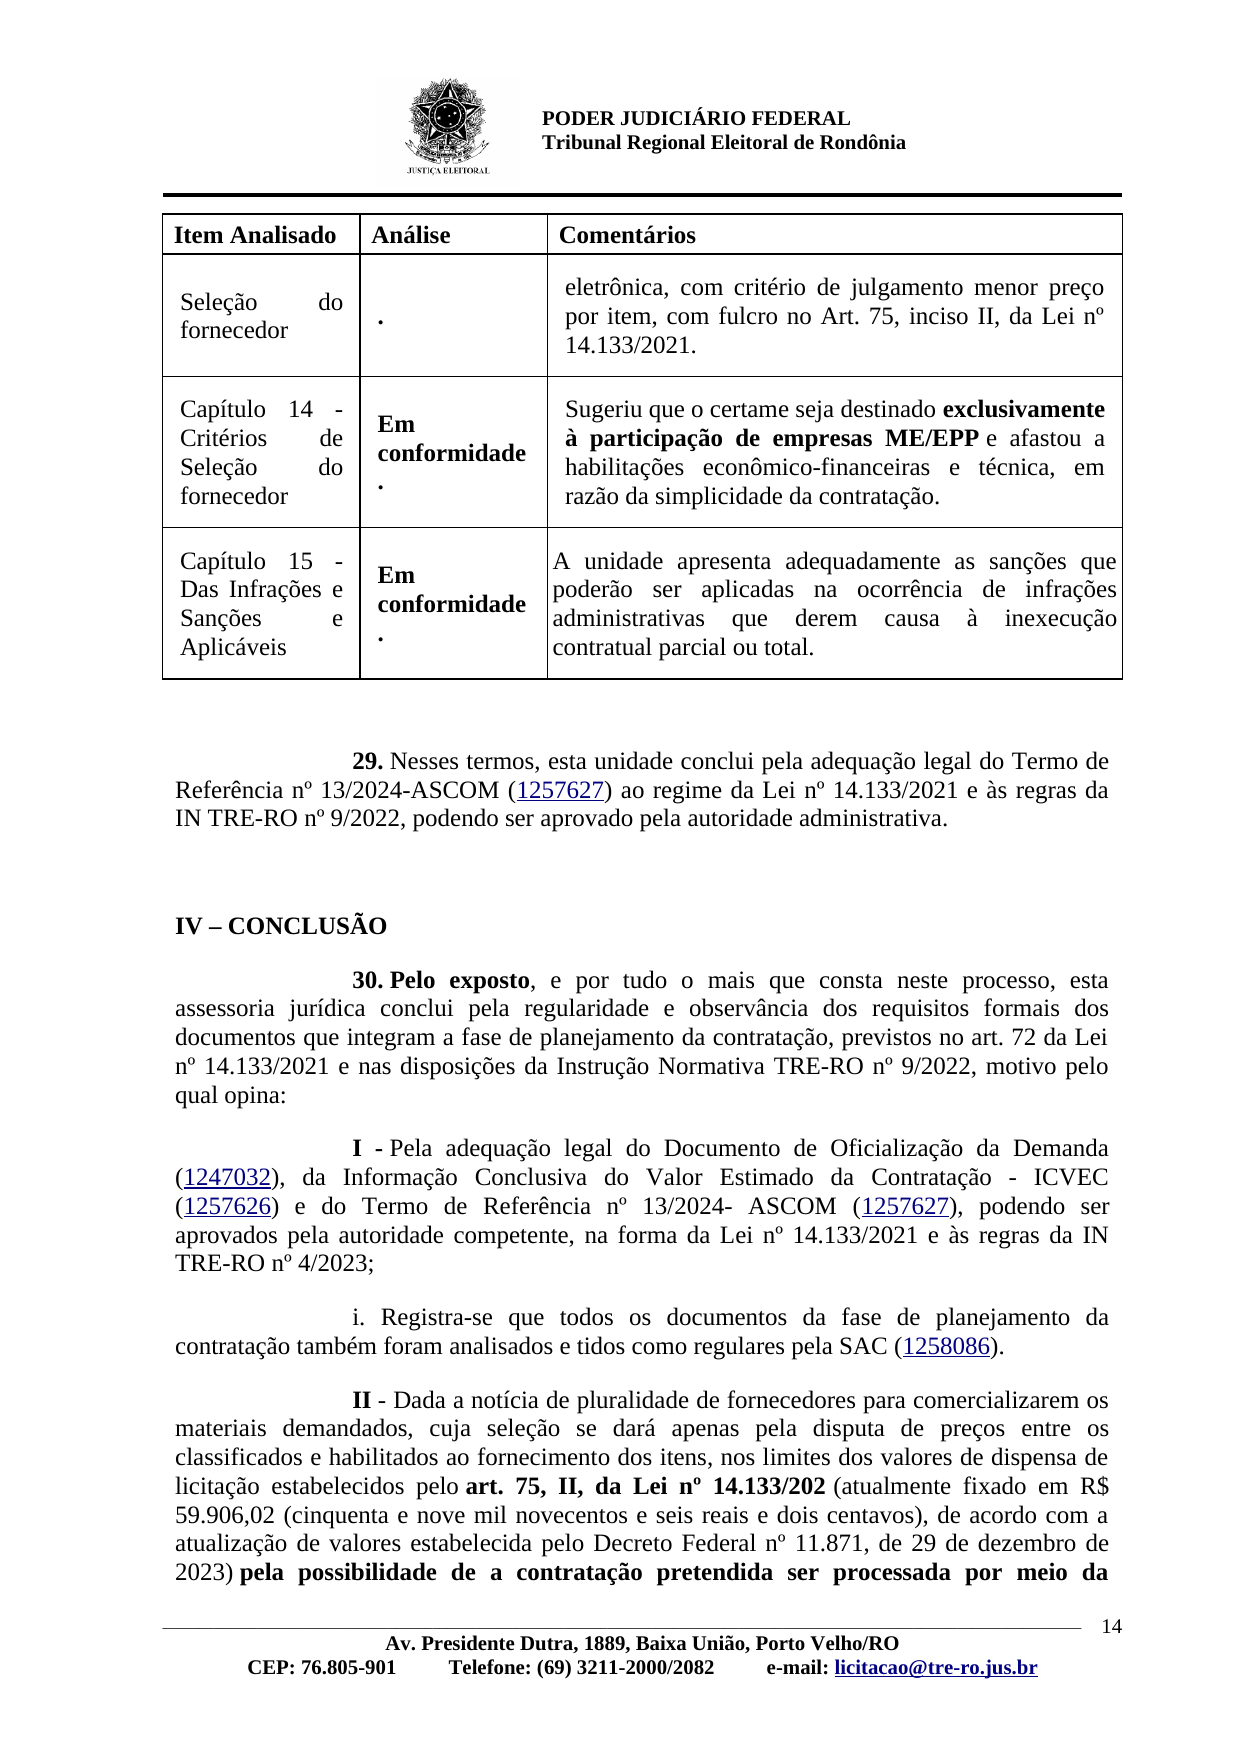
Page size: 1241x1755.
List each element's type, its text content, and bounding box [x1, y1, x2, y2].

table_cell Seleção do fornecedor [163, 255, 359, 376]
table_cell A unidade apresenta adequadamente as sanções que poderão ser aplicadas na ocorrência de infrações administrativas que derem causa à inexecução contratual parcial ou total. [548, 528, 1122, 678]
text 29. Nesses termos, esta unidade conclui pela adequação legal do Termo de Referência nº 13/2024-ASCOM (1257627) ao regime da Lei nº 14.133/2021 e às regras da IN TRE-RO nº 9/2022, podendo ser aprovado pela autoridade administrativa. [175, 746, 1110, 832]
text IV – CONCLUSÃO [175, 911, 1110, 940]
table_cell Em conformidade. [361, 528, 547, 678]
table_cell Capítulo 15 - Das Infrações e Sanções e Aplicáveis [163, 528, 359, 678]
table_header Comentários [548, 215, 1122, 253]
table_cell Capítulo 14 - Critérios de Seleção do fornecedor [163, 377, 359, 527]
table_header Item Analisado [163, 215, 359, 253]
text i. Registra-se que todos os documentos da fase de planejamento da contratação também foram analisados e tidos como regulares pela SAC (1258086). [175, 1302, 1110, 1360]
text II - Dada a notícia de pluralidade de fornecedores para comercializarem os materiais demandados, cuja seleção se dará apenas pela disputa de preços entre os classificados e habilitados ao fornecimento dos itens, nos limites dos valores de dispensa de licitação estabelecidos pelo art. 75, II, da Lei nº 14.133/202 (atualmente fixado em R$ 59.906,02 (cinquenta e nove mil novecentos e seis reais e dois centavos), de acordo com a atualização de valores estabelecida pelo Decreto Federal nº 11.871, de 29 de dezembro de 2023) pela possibilidade de a contratação pretendida ser processada por meio da [175, 1385, 1110, 1586]
table_cell Sugeriu que o certame seja destinado exclusivamente à participação de empresas ME/EPP e afastou a habilitações econômico-financeiras e técnica, em razão da simplicidade da contratação. [548, 377, 1122, 527]
text I - Pela adequação legal do Documento de Oficialização da Demanda (1247032), da Informação Conclusiva do Valor Estimado da Contratação - ICVEC (1257626) e do Termo de Referência nº 13/2024- ASCOM (1257627), podendo ser aprovados pela autoridade competente, na forma da Lei nº 14.133/2021 e às regras da IN TRE-RO nº 4/2023; [175, 1133, 1110, 1277]
table_cell Em conformidade. [361, 377, 547, 527]
table_cell eletrônica, com critério de julgamento menor preço por item, com fulcro no Art. 75, inciso II, da Lei nº 14.133/2021. [548, 255, 1122, 376]
table_header Análise [361, 215, 547, 253]
table_cell . [361, 255, 547, 376]
text 30. Pelo exposto, e por tudo o mais que consta neste processo, esta assessoria jurídica conclui pela regularidade e observância dos requisitos formais dos documentos que integram a fase de planejamento da contratação, previstos no art. 72 da Lei nº 14.133/2021 e nas disposições da Instrução Normativa TRE-RO nº 9/2022, motivo pelo qual opina: [175, 965, 1110, 1108]
